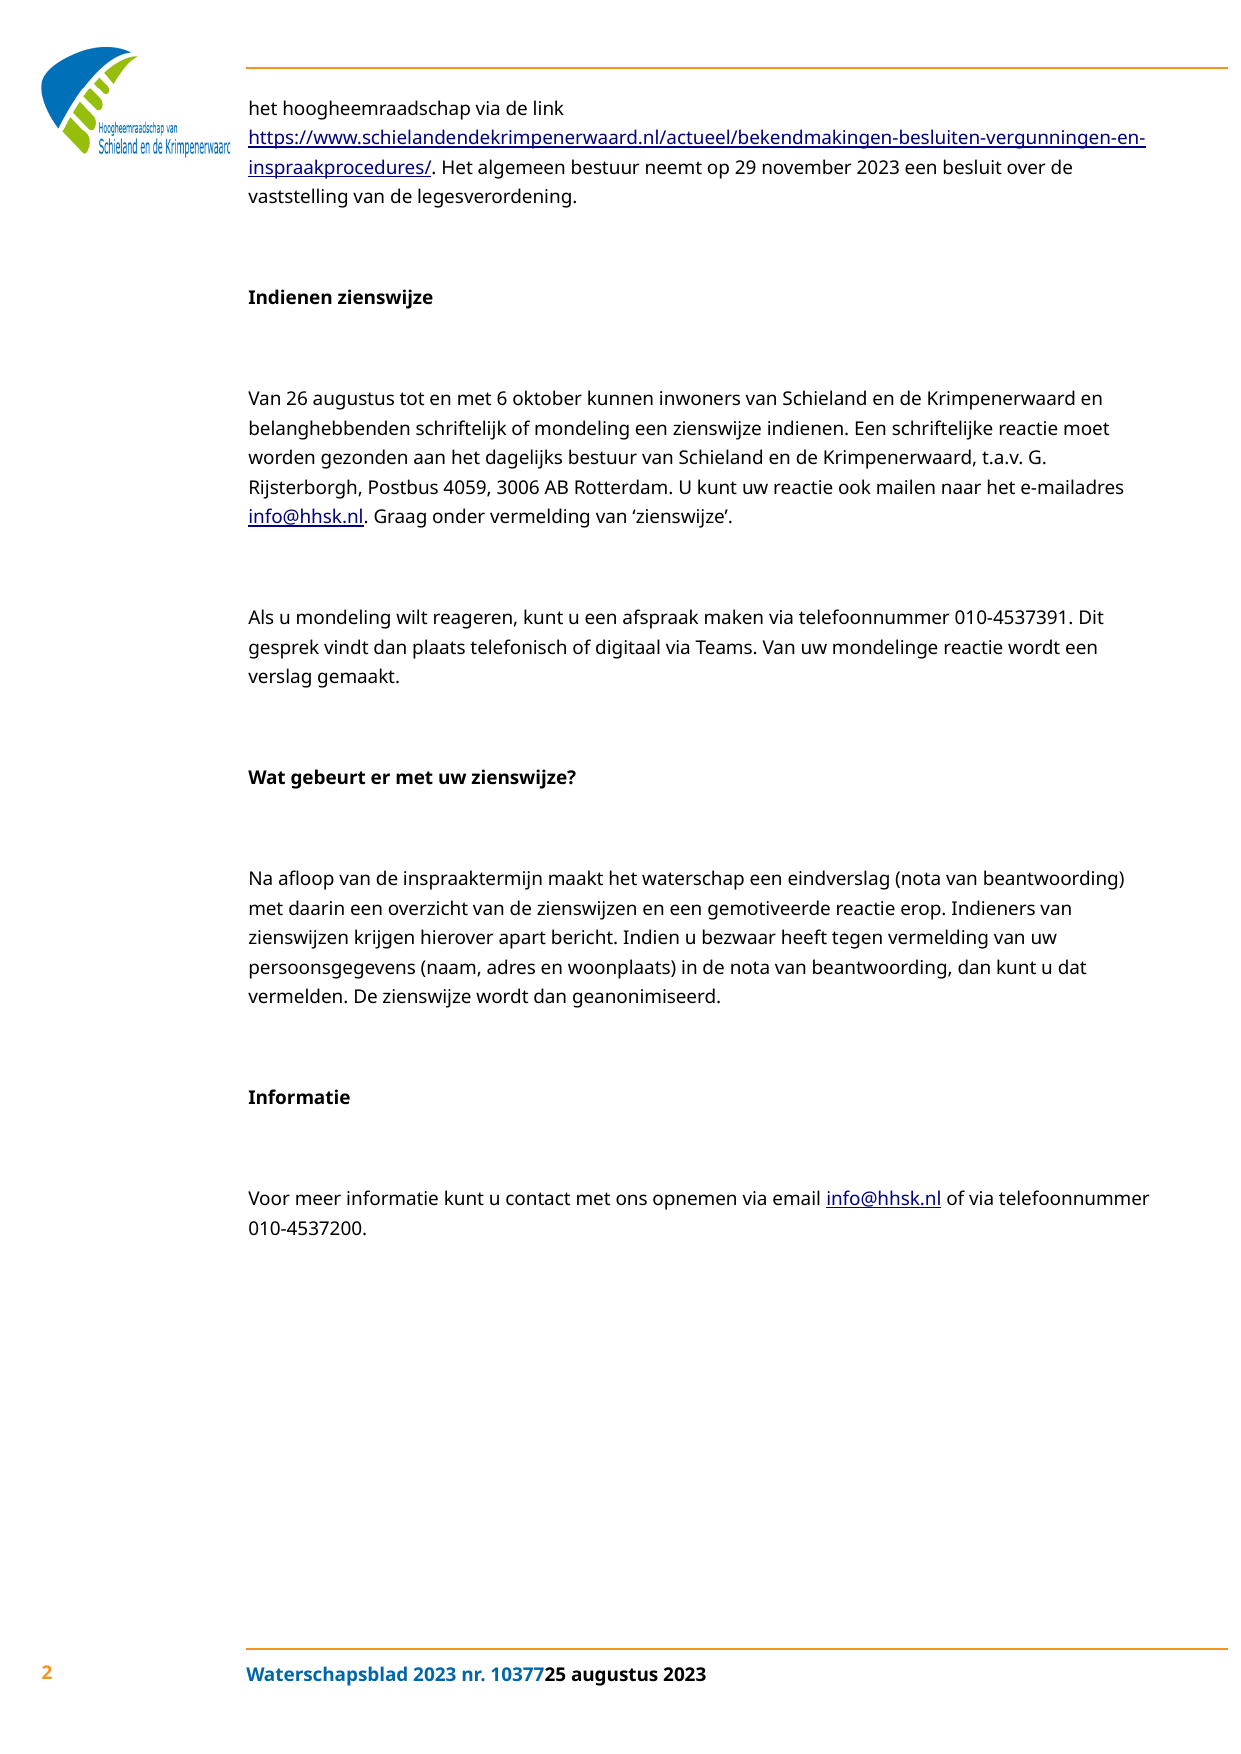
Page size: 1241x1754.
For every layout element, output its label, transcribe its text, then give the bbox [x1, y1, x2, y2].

text Informatie [248, 1084, 1152, 1110]
text Indienen zienswijze [248, 284, 1152, 310]
picture [41, 47, 231, 172]
text Voor meer informatie kunt u contact met ons opnemen via email info@hhsk.nl of via telefoonnummer 010-4537200. [248, 1185, 1152, 1241]
text het hoogheemraadschap via de link https://www.schielandendekrimpenerwaard.nl/actueel/bekendmakingen-besluiten-vergunningen-en-inspraakprocedures/. Het algemeen bestuur neemt op 29 november 2023 een besluit over de vaststelling van de legesverordening. [248, 95, 1152, 209]
text Na afloop van de inspraaktermijn maakt het waterschap een eindverslag (nota van beantwoording) met daarin een overzicht van de zienswijzen en een gemotiveerde reactie erop. Indieners van zienswijzen krijgen hierover apart bericht. Indien u bezwaar heeft tegen vermelding van uw persoonsgegevens (naam, adres en woonplaats) in de nota van beantwoording, dan kunt u dat vermelden. De zienswijze wordt dan geanonimiseerd. [248, 865, 1152, 1009]
text Wat gebeurt er met uw zienswijze? [248, 764, 1152, 790]
text Van 26 augustus tot en met 6 oktober kunnen inwoners van Schieland en de Krimpenerwaard en belanghebbenden schriftelijk of mondeling een zienswijze indienen. Een schriftelijke reactie moet worden gezonden aan het dagelijks bestuur van Schieland en de Krimpenerwaard, t.a.v. G. Rijsterborgh, Postbus 4059, 3006 AB Rotterdam. U kunt uw reactie ook mailen naar het e-mailadres info@hhsk.nl. Graag onder vermelding van ‘zienswijze’. [248, 385, 1152, 529]
text Als u mondeling wilt reageren, kunt u een afspraak maken via telefoonnummer 010-4537391. Dit gesprek vindt dan plaats telefonisch of digitaal via Teams. Van uw mondelinge reactie wordt een verslag gemaakt. [248, 604, 1152, 689]
